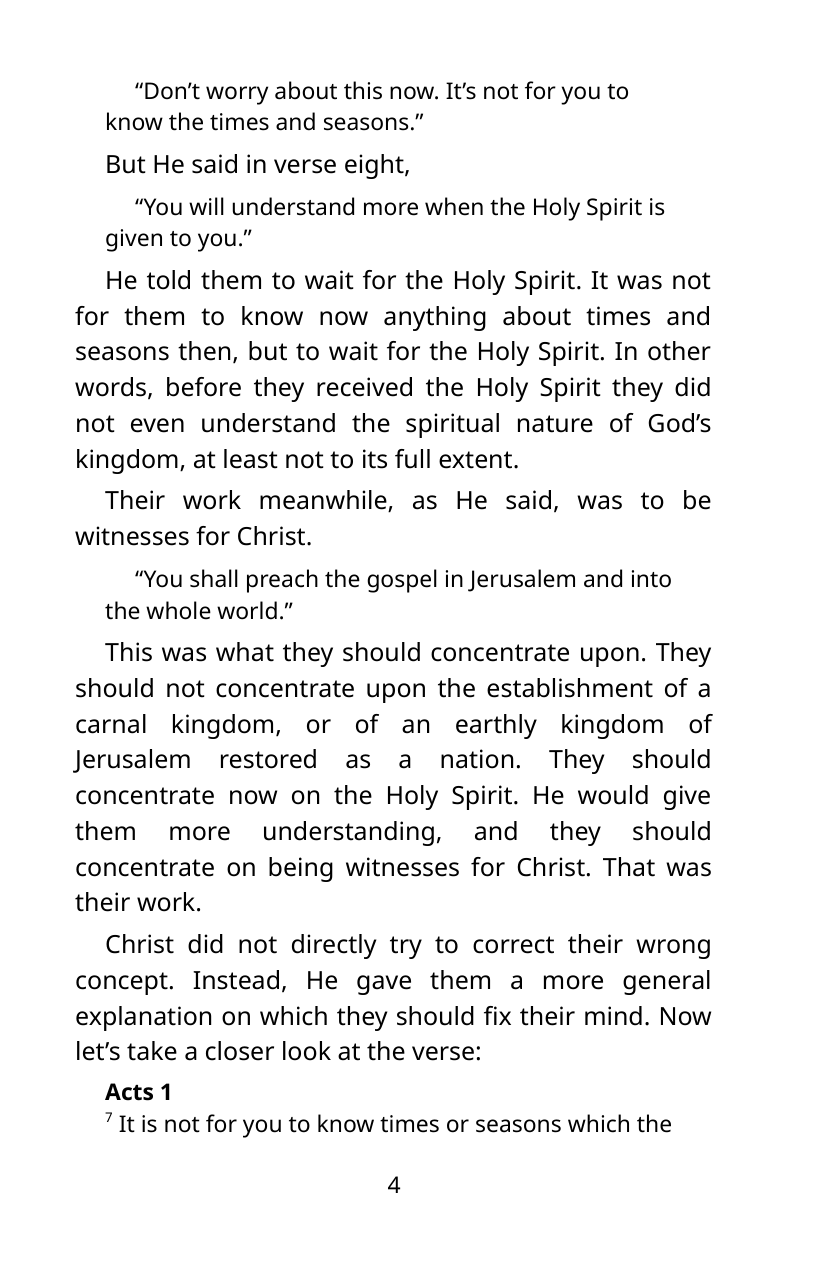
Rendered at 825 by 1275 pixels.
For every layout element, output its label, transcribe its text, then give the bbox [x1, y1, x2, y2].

text “You will understand more when the Holy Spirit is given to you.” [105, 191, 682, 254]
text But He said in verse eight, [75, 146, 712, 181]
text “Don’t worry about this now. It’s not for you to know the times and seasons.” [105, 75, 682, 137]
text Acts 1 [105, 1076, 712, 1107]
text Christ did not directly try to correct their wrong concept. Instead, He gave them a more general explanation on which they should fix their mind. Now let’s take a closer look at the verse: [75, 927, 712, 1068]
text This was what they should concentrate upon. They should not concentrate upon the establishment of a carnal kingdom, or of an earthly kingdom of Jerusalem restored as a nation. They should concentrate now on the Holy Spirit. He would give them more understanding, and they should concentrate on being witnesses for Christ. That was their work. [75, 635, 712, 919]
text Their work meanwhile, as He said, was to be witnesses for Christ. [75, 483, 712, 553]
text “You shall preach the gospel in Jerusalem and into the whole world.” [105, 563, 682, 626]
text 7 It is not for you to know times or seasons which the [105, 1108, 682, 1140]
text He told them to wait for the Holy Spirit. It was not for them to know now anything about times and seasons then, but to wait for the Holy Spirit. In other words, before they received the Holy Spirit they did not even understand the spiritual nature of God’s kingdom, at least not to its full extent. [75, 263, 712, 475]
